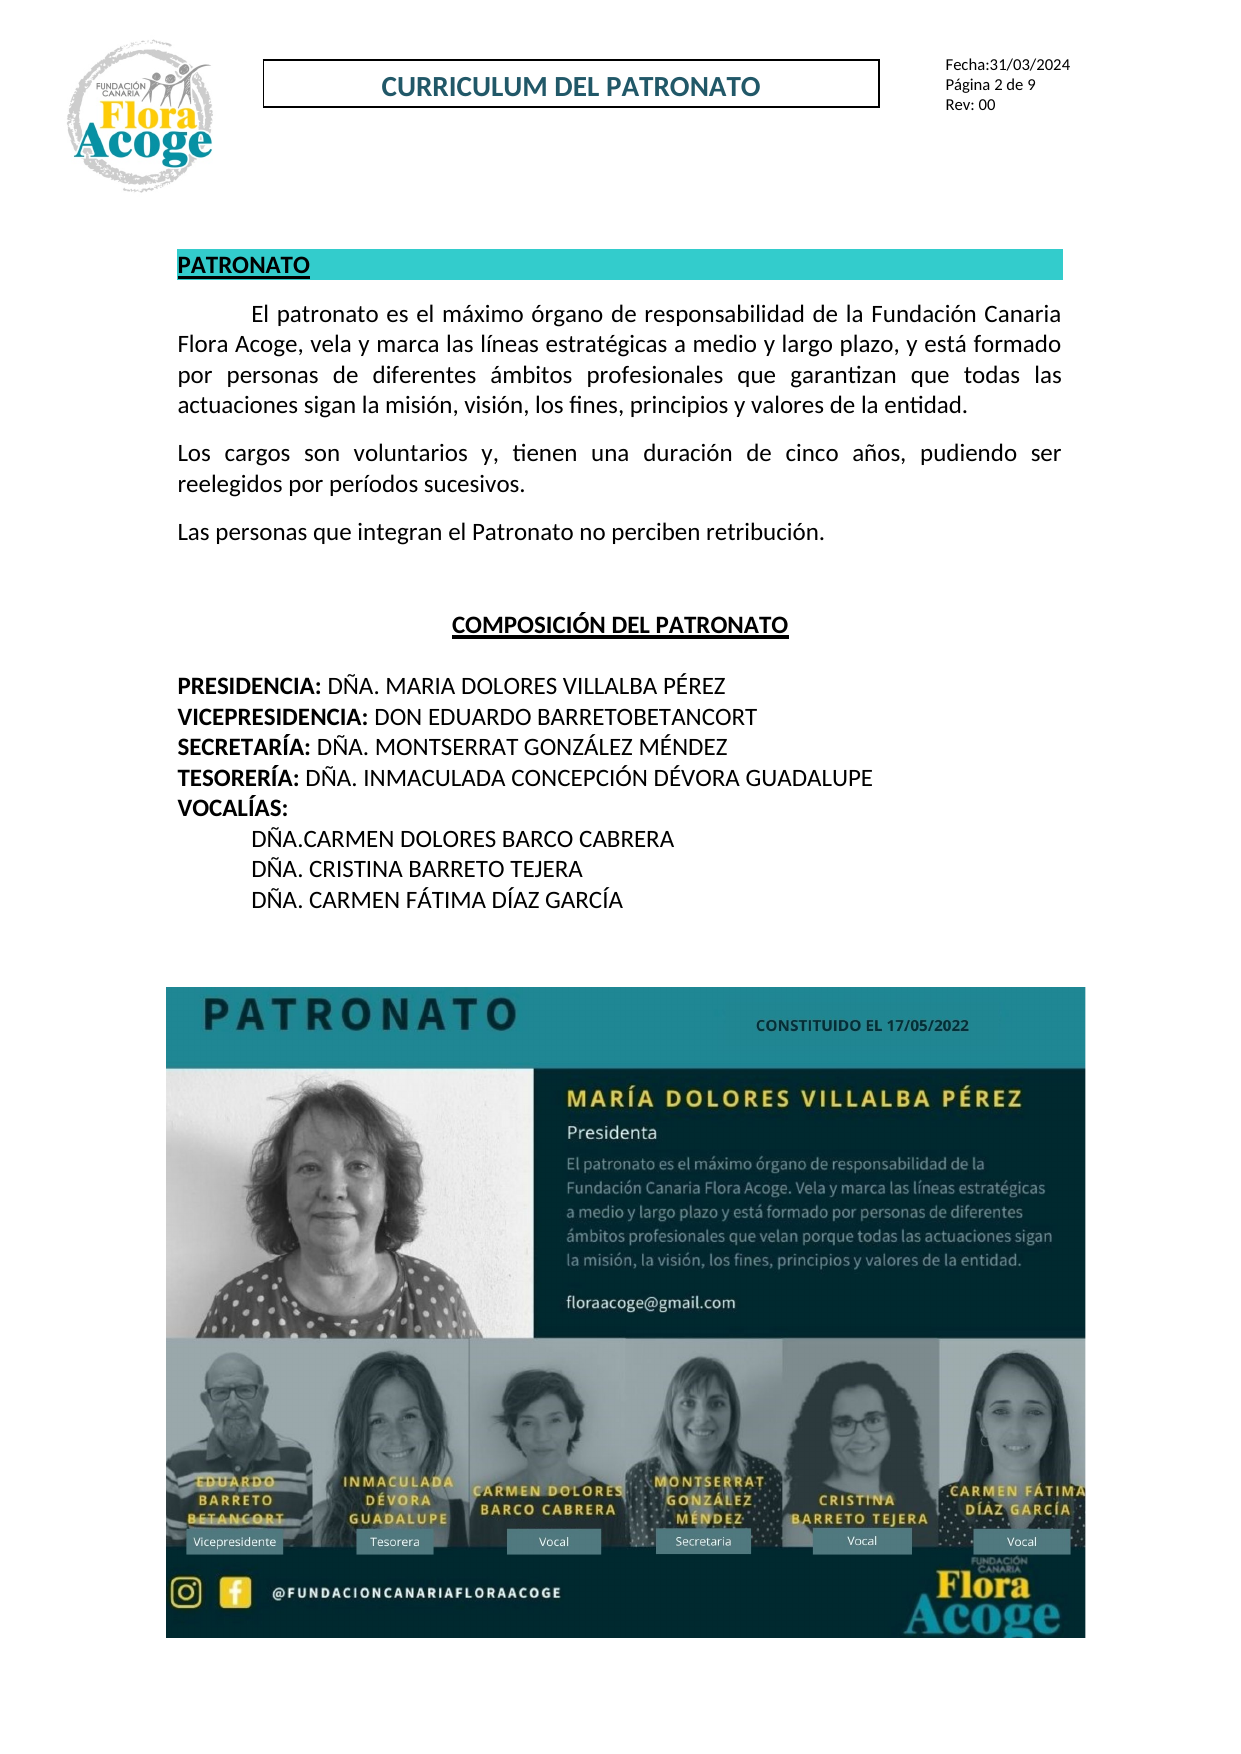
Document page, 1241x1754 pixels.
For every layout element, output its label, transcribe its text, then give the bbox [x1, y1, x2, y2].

text Las personas que integran el Patronato no perciben retribución. [177, 516, 1063, 547]
text SECRETARÍA: DÑA. MONTSERRAT GONZÁLEZ MÉNDEZ [177, 731, 1063, 762]
text DÑA. CARMEN FÁTIMA DÍAZ GARCÍA [177, 884, 1063, 914]
text VOCALÍAS: [177, 792, 1063, 823]
text TESORERÍA: DÑA. INMACULADA CONCEPCIÓN DÉVORA GUADALUPE [177, 762, 1063, 792]
picture [46, 23, 234, 210]
text Los cargos son voluntarios y, tienen una duración de cinco años, pudiendo ser reelegidos por períodos sucesivos. [177, 437, 1063, 498]
text El patronato es el máximo órgano de responsabilidad de la Fundación Canaria Flora Acoge, vela y marca las líneas estratégicas a medio y largo plazo, y está formado por personas de diferentes ámbitos profesionales que garantizan que todas las actuaciones sigan la misión, visión, los fines, principios y valores de la entidad. [177, 298, 1063, 420]
table_header [177, 148, 1063, 249]
text DÑA.CARMEN DOLORES BARCO CABRERA [177, 823, 1063, 853]
picture [166, 987, 1086, 1638]
text VICEPRESIDENCIA: DON EDUARDO BARRETOBETANCORT [177, 701, 1063, 731]
text PRESIDENCIA: DÑA. MARIA DOLORES VILLALBA PÉREZ [177, 670, 1063, 701]
text COMPOSICIÓN DEL PATRONATO [177, 609, 1063, 640]
text PATRONATO [177, 249, 1063, 280]
text DÑA. CRISTINA BARRETO TEJERA [177, 853, 1063, 884]
